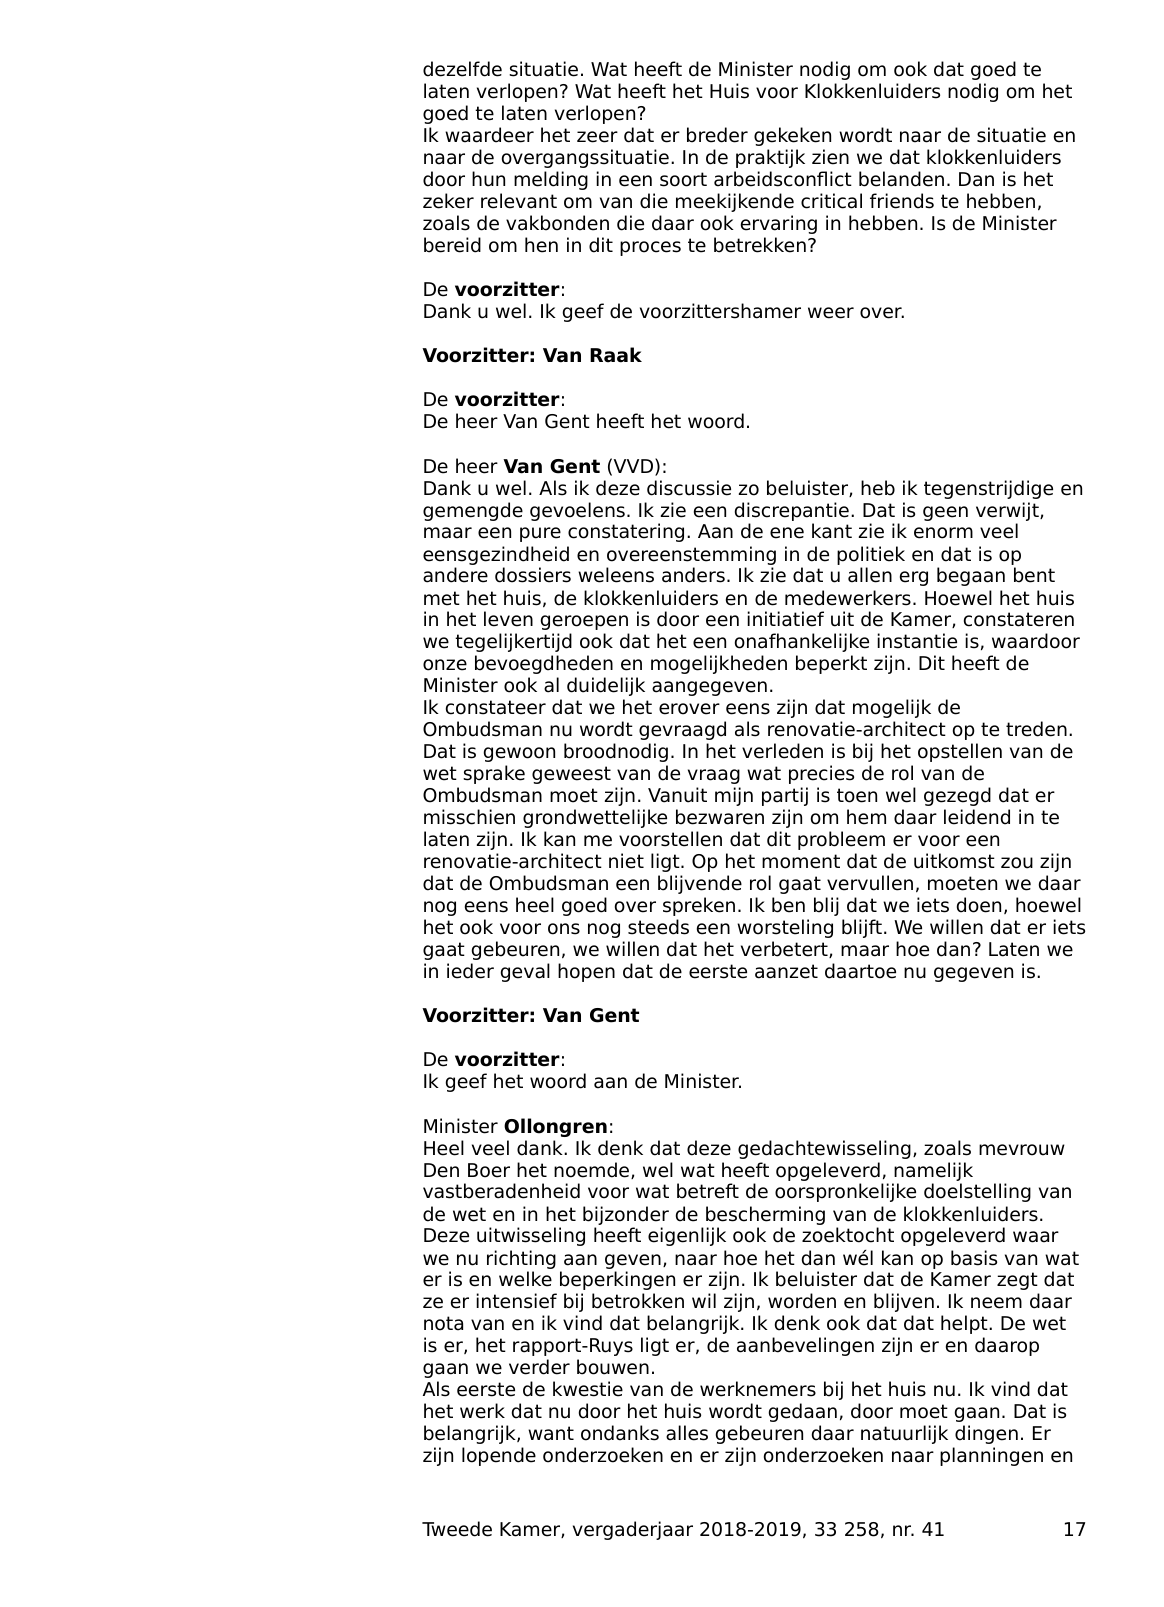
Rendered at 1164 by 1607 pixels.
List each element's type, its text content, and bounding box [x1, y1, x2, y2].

text Dank u wel. Ik geef de voorzittershamer weer over. [422, 301, 1087, 323]
text Ik waardeer het zeer dat er breder gekeken wordt naar de situatie en naar de overgangssituatie. In de praktijk zien we dat klokkenluiders door hun melding in een soort arbeidsconflict belanden. Dan is het zeker relevant om van die meekijkende critical friends te hebben, zoals de vakbonden die daar ook ervaring in hebben. Is de Minister bereid om hen in dit proces te betrekken? [422, 125, 1087, 257]
text Ik geef het woord aan de Minister. [422, 1071, 1087, 1093]
text Dank u wel. Als ik deze discussie zo beluister, heb ik tegenstrijdige en gemengde gevoelens. Ik zie een discrepantie. Dat is geen verwijt, maar een pure constatering. Aan de ene kant zie ik enorm veel eensgezindheid en overeenstemming in de politiek en dat is op andere dossiers weleens anders. Ik zie dat u allen erg begaan bent met het huis, de klokkenluiders en de medewerkers. Hoewel het huis in het leven geroepen is door een initiatief uit de Kamer, constateren we tegelijkertijd ook dat het een onafhankelijke instantie is, waardoor onze bevoegdheden en mogelijkheden beperkt zijn. Dit heeft de Minister ook al duidelijk aangegeven. [422, 477, 1087, 697]
text Heel veel dank. Ik denk dat deze gedachtewisseling, zoals mevrouw Den Boer het noemde, wel wat heeft opgeleverd, namelijk vastberadenheid voor wat betreft de oorspronkelijke doelstelling van de wet en in het bijzonder de bescherming van de klokkenluiders. Deze uitwisseling heeft eigenlijk ook de zoektocht opgeleverd waar we nu richting aan geven, naar hoe het dan wél kan op basis van wat er is en welke beperkingen er zijn. Ik beluister dat de Kamer zegt dat ze er intensief bij betrokken wil zijn, worden en blijven. Ik neem daar nota van en ik vind dat belangrijk. Ik denk ook dat dat helpt. De wet is er, het rapport-Ruys ligt er, de aanbevelingen zijn er en daarop gaan we verder bouwen. [422, 1137, 1087, 1379]
text De voorzitter: [422, 279, 1087, 301]
text Ik constateer dat we het erover eens zijn dat mogelijk de Ombudsman nu wordt gevraagd als renovatie-architect op te treden. Dat is gewoon broodnodig. In het verleden is bij het opstellen van de wet sprake geweest van de vraag wat precies de rol van de Ombudsman moet zijn. Vanuit mijn partij is toen wel gezegd dat er misschien grondwettelijke bezwaren zijn om hem daar leidend in te laten zijn. Ik kan me voorstellen dat dit probleem er voor een renovatie-architect niet ligt. Op het moment dat de uitkomst zou zijn dat de Ombudsman een blijvende rol gaat vervullen, moeten we daar nog eens heel goed over spreken. Ik ben blij dat we iets doen, hoewel het ook voor ons nog steeds een worsteling blijft. We willen dat er iets gaat gebeuren, we willen dat het verbetert, maar hoe dan? Laten we in ieder geval hopen dat de eerste aanzet daartoe nu gegeven is. [422, 697, 1087, 983]
text De voorzitter: [422, 1049, 1087, 1071]
text dezelfde situatie. Wat heeft de Minister nodig om ook dat goed te laten verlopen? Wat heeft het Huis voor Klokkenluiders nodig om het goed te laten verlopen? [422, 59, 1087, 125]
subtitle Voorzitter: Van Raak [422, 345, 1087, 367]
text De voorzitter: [422, 389, 1087, 411]
text De heer Van Gent heeft het woord. [422, 411, 1087, 433]
text De heer Van Gent (VVD): [422, 456, 1087, 477]
text Als eerste de kwestie van de werknemers bij het huis nu. Ik vind dat het werk dat nu door het huis wordt gedaan, door moet gaan. Dat is belangrijk, want ondanks alles gebeuren daar natuurlijk dingen. Er zijn lopende onderzoeken en er zijn onderzoeken naar planningen en [422, 1379, 1087, 1467]
text Minister Ollongren: [422, 1116, 1087, 1137]
subtitle Voorzitter: Van Gent [422, 1005, 1087, 1027]
